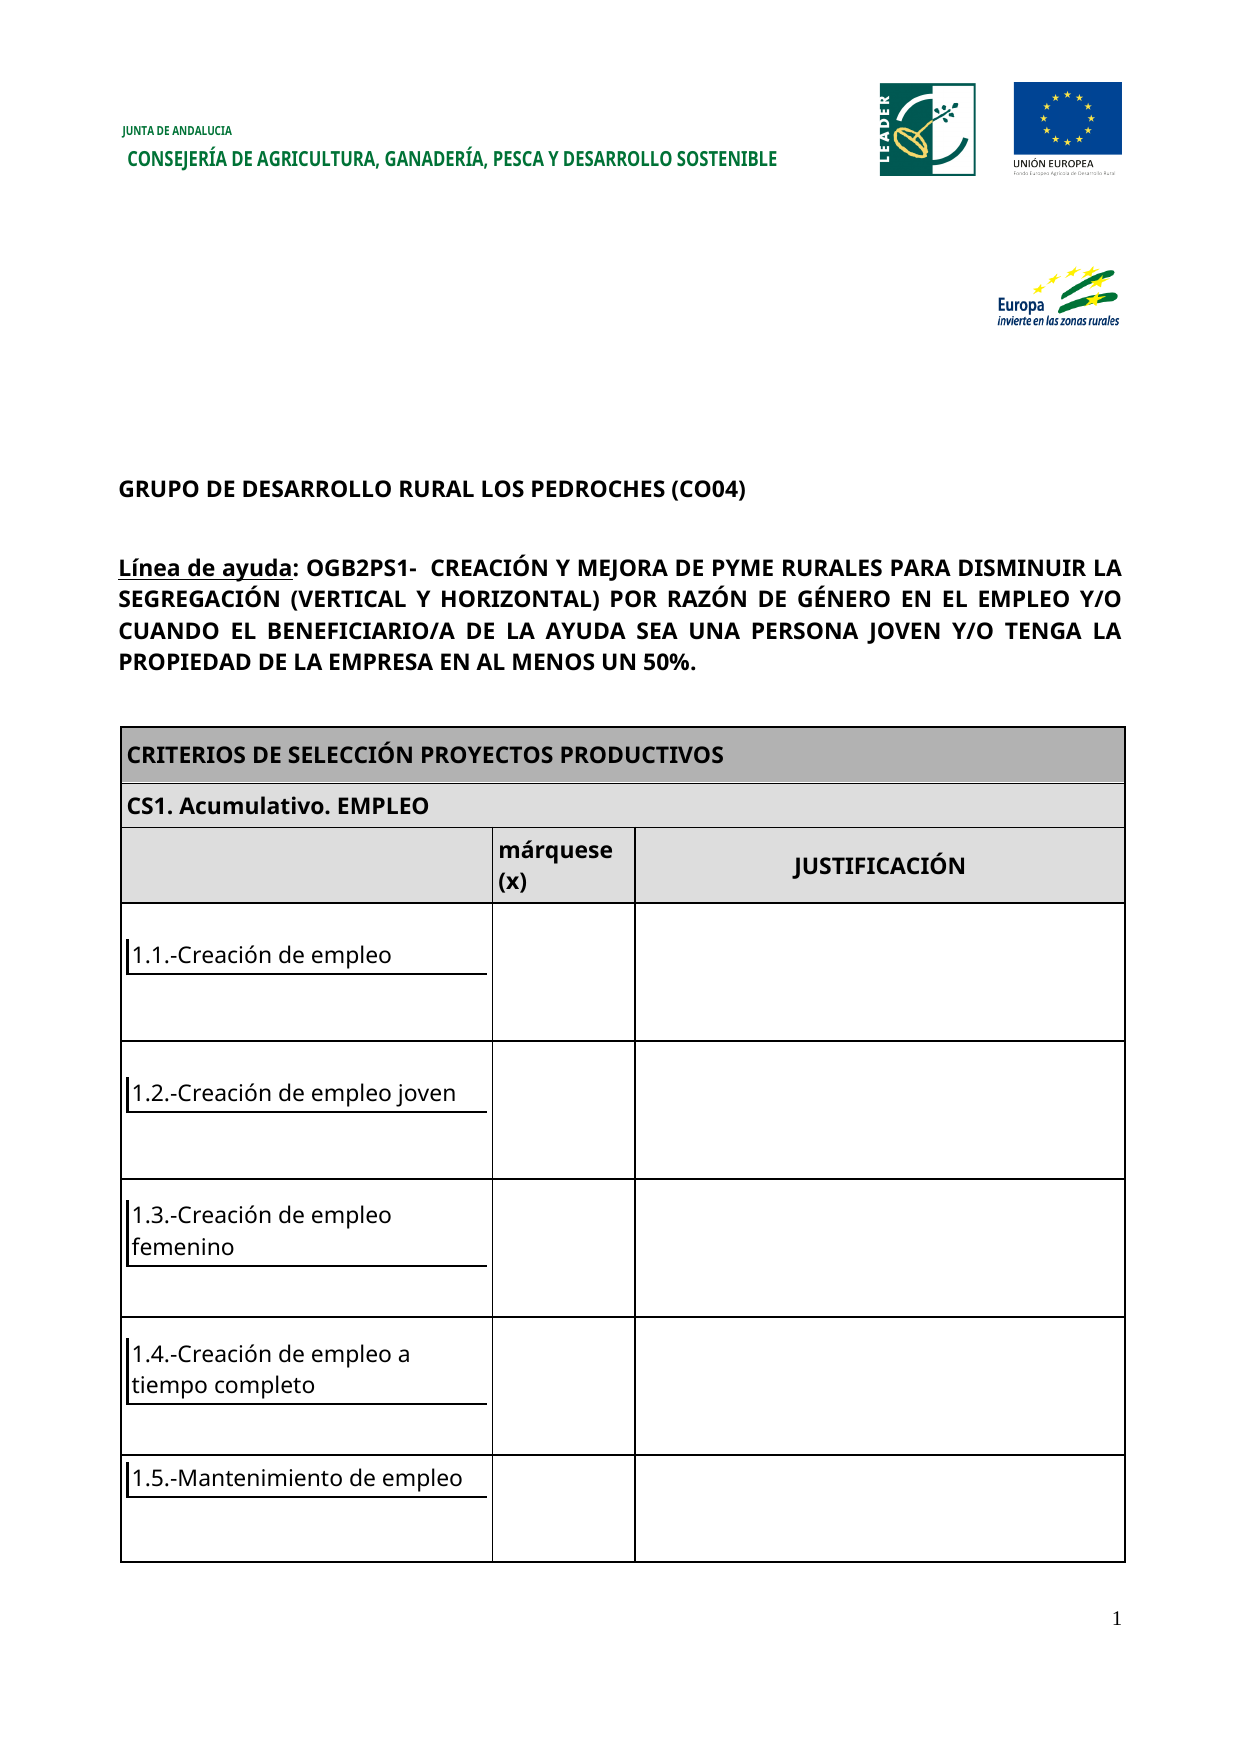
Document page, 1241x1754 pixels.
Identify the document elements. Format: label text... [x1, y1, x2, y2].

table_header CRITERIOS DE SELECCIÓN PROYECTOS PRODUCTIVOS [122, 728, 1124, 782]
table_cell [636, 904, 1124, 1040]
table_cell [636, 1042, 1124, 1178]
table_cell 1.3.-Creación de empleo femenino [122, 1180, 492, 1316]
table_cell [122, 828, 492, 902]
table_cell [493, 1456, 634, 1561]
table_cell [493, 1180, 634, 1316]
table_cell [636, 1456, 1124, 1561]
table_cell CS1. Acumulativo. EMPLEO [122, 784, 1124, 827]
table_cell 1.1.-Creación de empleo [122, 904, 492, 1040]
table_cell 1.4.-Creación de empleo a tiempo completo [122, 1318, 492, 1454]
table_cell 1.5.-Mantenimiento de empleo [122, 1456, 492, 1561]
text Línea de ayuda: OGB2PS1- CREACIÓN Y MEJORA DE PYME RURALES PARA DISMINUIR LA SEGREGACIÓN (VERTICAL Y HORIZONTAL) POR RAZÓN DE GÉNERO EN EL EMPLEO Y/O CUANDO EL BENEFICIARIO/A DE LA AYUDA SEA UNA PERSONA JOVEN Y/O TENGA LA PROPIEDAD DE LA EMPRESA EN AL MENOS UN 50%. [118, 552, 1123, 677]
table_cell [493, 904, 634, 1040]
picture [1013, 82, 1122, 176]
text GRUPO DE DESARROLLO RURAL LOS PEDROCHES (CO04) [118, 473, 1123, 504]
table_cell márquese (x) [493, 828, 634, 902]
table_cell [493, 1042, 634, 1178]
table_cell [636, 1318, 1124, 1454]
table_cell 1.2.-Creación de empleo joven [122, 1042, 492, 1178]
table_cell JUSTIFICACIÓN [636, 828, 1124, 902]
table_cell [636, 1180, 1124, 1316]
table_cell [493, 1318, 634, 1454]
